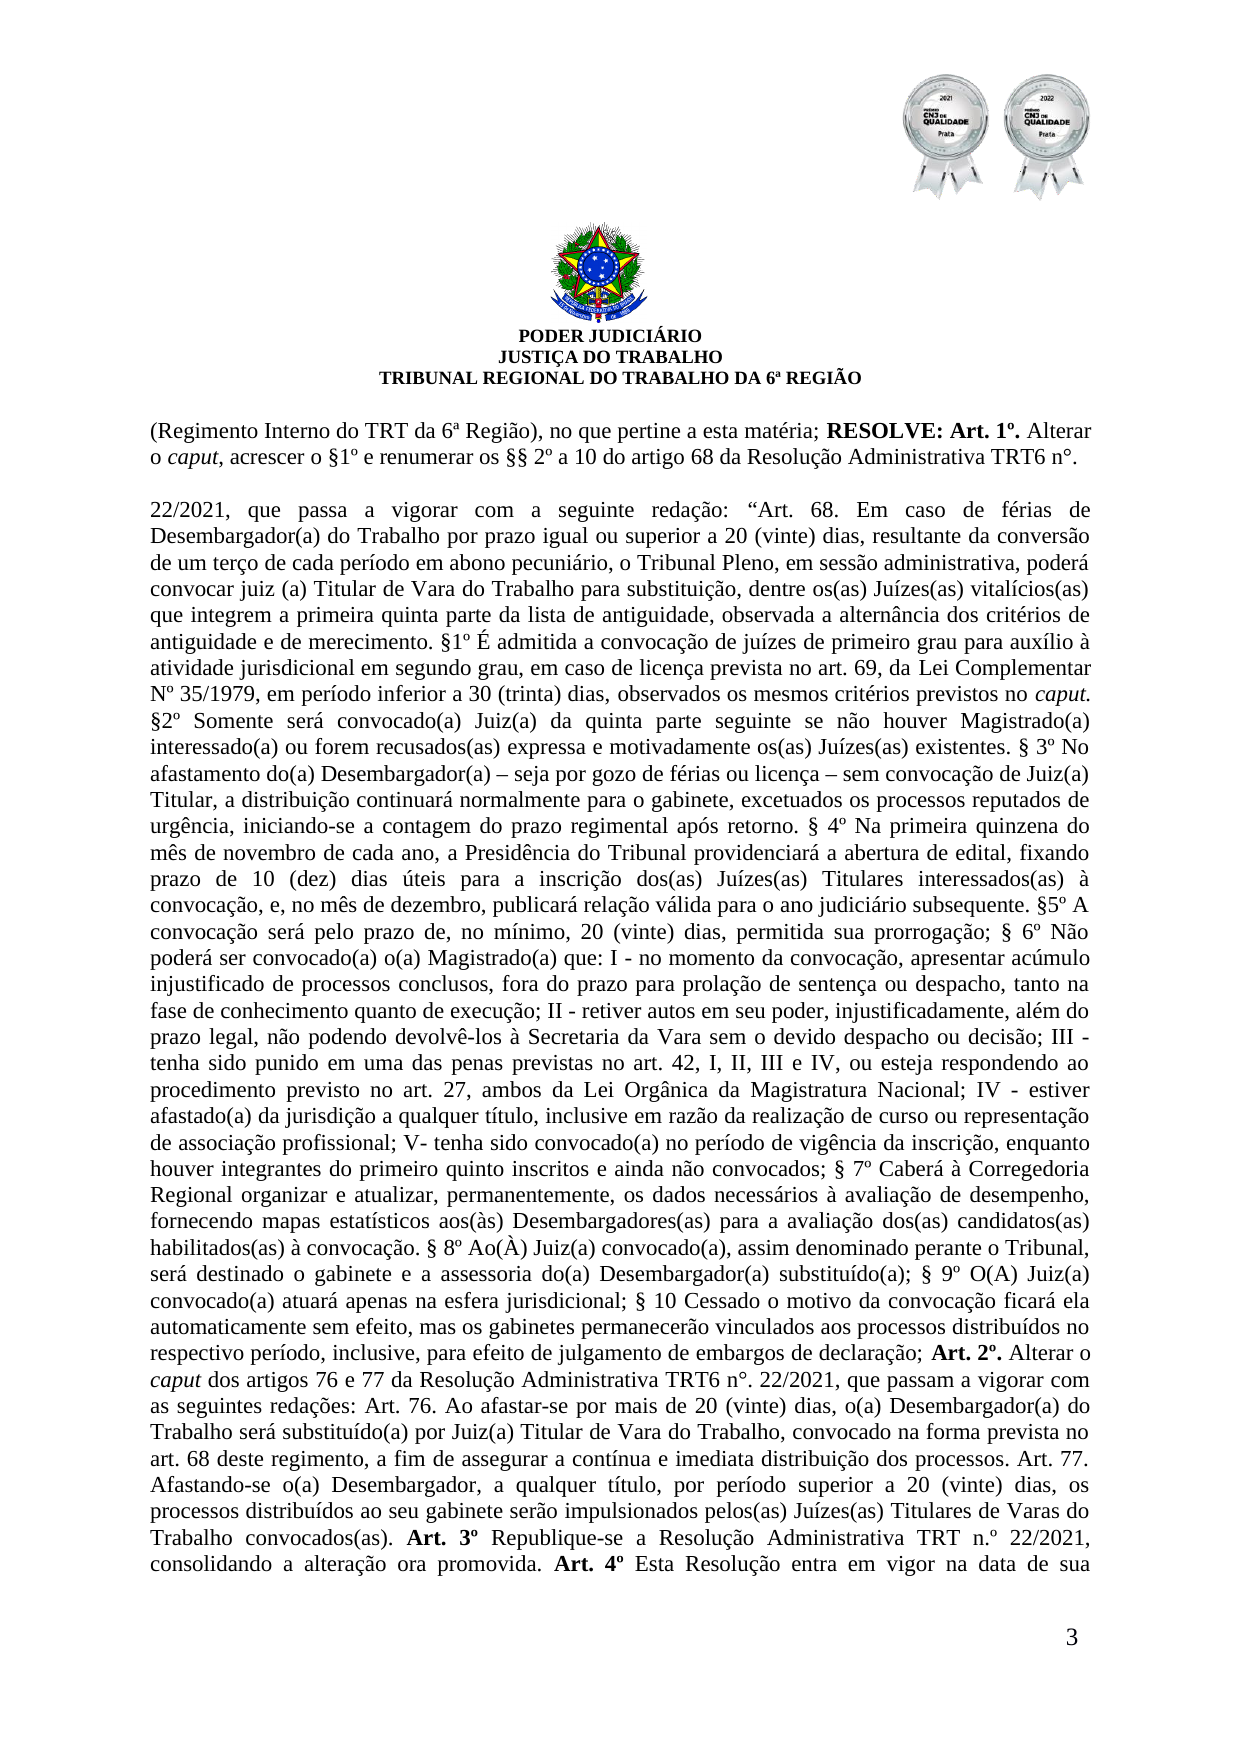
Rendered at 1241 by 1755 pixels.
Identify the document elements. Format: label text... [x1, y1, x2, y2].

text (Regimento Interno do TRT da 6ª Região), no que pertine a esta matéria; RESOLVE: Art. 1º. Alterar o caput, acrescer o §1º e renumerar os §§ 2º a 10 do artigo 68 da Resolução Administrativa TRT6 n°. [150, 417, 1091, 470]
text 22/2021, que passa a vigorar com a seguinte redação: “Art. 68. Em caso de férias de Desembargador(a) do Trabalho por prazo igual ou superior a 20 (vinte) dias, resultante da conversão de um terço de cada período em abono pecuniário, o Tribunal Pleno, em sessão administrativa, poderá convocar juiz (a) Titular de Vara do Trabalho para substituição, dentre os(as) Juízes(as) vitalícios(as) que integrem a primeira quinta parte da lista de antiguidade, observada a alternância dos critérios de antiguidade e de merecimento. §1º É admitida a convocação de juízes de primeiro grau para auxílio à atividade jurisdicional em segundo grau, em caso de licença prevista no art. 69, da Lei Complementar Nº 35/1979, em período inferior a 30 (trinta) dias, observados os mesmos critérios previstos no caput. §2º Somente será convocado(a) Juiz(a) da quinta parte seguinte se não houver Magistrado(a) interessado(a) ou forem recusados(as) expressa e motivadamente os(as) Juízes(as) existentes. § 3º No afastamento do(a) Desembargador(a) – seja por gozo de férias ou licença – sem convocação de Juiz(a) Titular, a distribuição continuará normalmente para o gabinete, excetuados os processos reputados de urgência, iniciando-se a contagem do prazo regimental após retorno. § 4º Na primeira quinzena do mês de novembro de cada ano, a Presidência do Tribunal providenciará a abertura de edital, fixando prazo de 10 (dez) dias úteis para a inscrição dos(as) Juízes(as) Titulares interessados(as) à convocação, e, no mês de dezembro, publicará relação válida para o ano judiciário subsequente. §5º A convocação será pelo prazo de, no mínimo, 20 (vinte) dias, permitida sua prorrogação; § 6º Não poderá ser convocado(a) o(a) Magistrado(a) que: I - no momento da convocação, apresentar acúmulo injustificado de processos conclusos, fora do prazo para prolação de sentença ou despacho, tanto na fase de conhecimento quanto de execução; II - retiver autos em seu poder, injustificadamente, além do prazo legal, não podendo devolvê-los à Secretaria da Vara sem o devido despacho ou decisão; III - tenha sido punido em uma das penas previstas no art. 42, I, II, III e IV, ou esteja respondendo ao procedimento previsto no art. 27, ambos da Lei Orgânica da Magistratura Nacional; IV - estiver afastado(a) da jurisdição a qualquer título, inclusive em razão da realização de curso ou representação de associação profissional; V- tenha sido convocado(a) no período de vigência da inscrição, enquanto houver integrantes do primeiro quinto inscritos e ainda não convocados; § 7º Caberá à Corregedoria Regional organizar e atualizar, permanentemente, os dados necessários à avaliação de desempenho, fornecendo mapas estatísticos aos(às) Desembargadores(as) para a avaliação dos(as) candidatos(as) habilitados(as) à convocação. § 8º Ao(À) Juiz(a) convocado(a), assim denominado perante o Tribunal, será destinado o gabinete e a assessoria do(a) Desembargador(a) substituído(a); § 9º O(A) Juiz(a) convocado(a) atuará apenas na esfera jurisdicional; § 10 Cessado o motivo da convocação ficará ela automaticamente sem efeito, mas os gabinetes permanecerão vinculados aos processos distribuídos no respectivo período, inclusive, para efeito de julgamento de embargos de declaração; Art. 2º. Alterar o caput dos artigos 76 e 77 da Resolução Administrativa TRT6 n°. 22/2021, que passam a vigorar com as seguintes redações: Art. 76. Ao afastar-se por mais de 20 (vinte) dias, o(a) Desembargador(a) do Trabalho será substituído(a) por Juiz(a) Titular de Vara do Trabalho, convocado na forma prevista no art. 68 deste regimento, a fim de assegurar a contínua e imediata distribuição dos processos. Art. 77. Afastando-se o(a) Desembargador, a qualquer título, por período superior a 20 (vinte) dias, os processos distribuídos ao seu gabinete serão impulsionados pelos(as) Juízes(as) Titulares de Varas do Trabalho convocados(as). Art. 3º Republique-se a Resolução Administrativa TRT n.º 22/2021, consolidando a alteração ora promovida. Art. 4º Esta Resolução entra em vigor na data de sua [150, 496, 1091, 1577]
